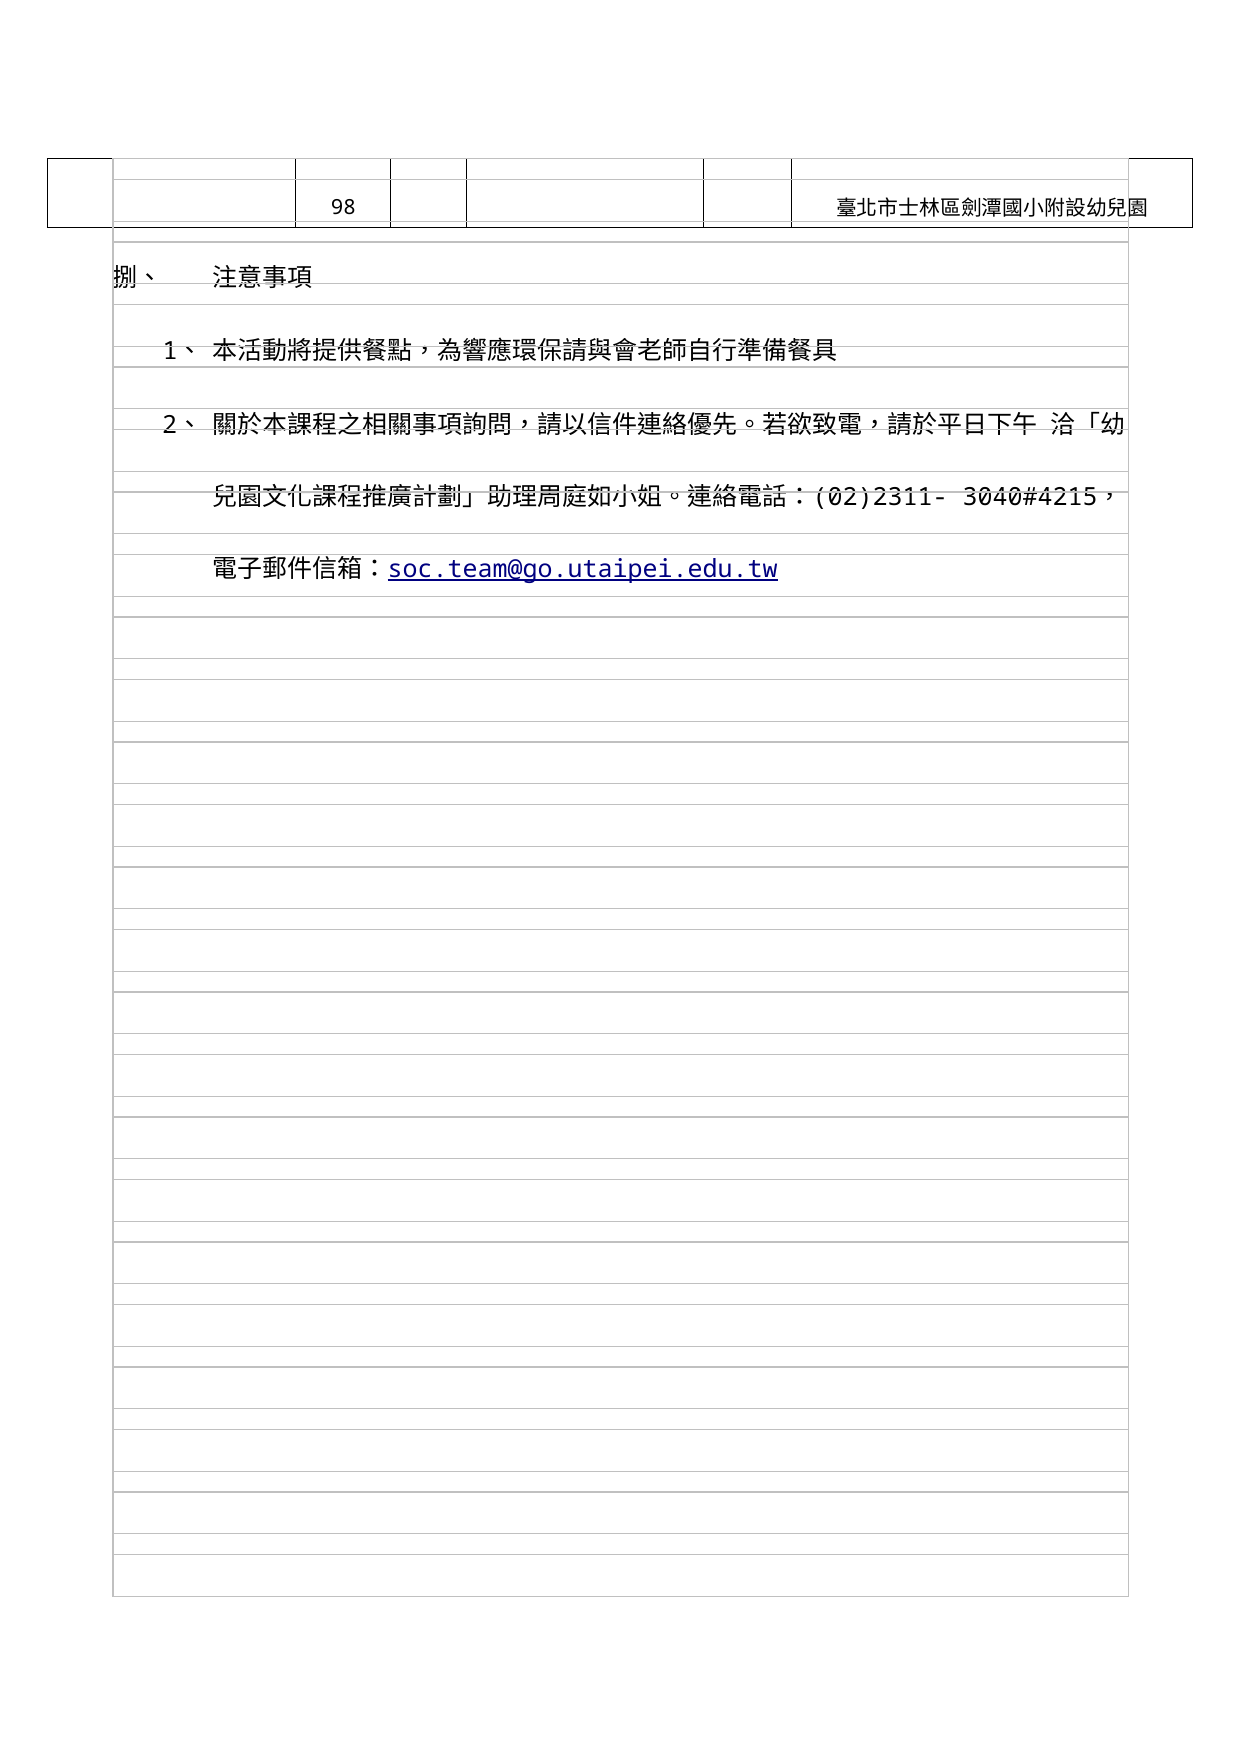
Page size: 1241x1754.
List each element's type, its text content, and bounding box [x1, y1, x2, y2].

list 本活動將提供餐點，為響應環保請與會老師自行準備餐具 [162, 307, 1128, 346]
table_cell 黃麗鳳教授 [704, 180, 791, 221]
table_cell 2681496 2681498 [296, 180, 390, 221]
table_cell 貼心小幫手 私立弘光科技大學附設臺中市中棲幼兒園 劍潭好厝邊－三腳渡 臺北市士林區劍潭國小附設幼兒園 [792, 180, 1128, 221]
list 關於本課程之相關事項詢問，請以信件連絡優先。若欲致電，請於平日下午 洽「幼兒園文化課程推廣計劃」助理周庭如小姐。連絡電話：(02)2311- 3040#4215，電子郵件信箱：soc.team@go.utaipei.edu.tw [162, 493, 1128, 533]
table_cell 貼心小幫手 私立弘光科技大學附設臺中市中棲幼兒園 劍潭好厝邊－三腳渡 臺北市士林區劍潭國小附設幼兒園 [792, 159, 1128, 179]
table_cell 108年11月16日（六） 09：00-16：30 [114, 180, 295, 221]
list 關於本課程之相關事項詢問，請以信件連絡優先。若欲致電，請於平日下午 洽「幼兒園文化課程推廣計劃」助理周庭如小姐。連絡電話：(02)2311- 3040#4215，電子郵件信箱：soc.team@go.utaipei.edu.tw [162, 409, 1128, 429]
table_cell 2681496 2681498 [296, 222, 390, 227]
table_cell 貼心小幫手 私立弘光科技大學附設臺中市中棲幼兒園 劍潭好厝邊－三腳渡 臺北市士林區劍潭國小附設幼兒園 [792, 222, 1128, 227]
list 關於本課程之相關事項詢問，請以信件連絡優先。若欲致電，請於平日下午 洽「幼兒園文化課程推廣計劃」助理周庭如小姐。連絡電話：(02)2311- 3040#4215，電子郵件信箱：soc.team@go.utaipei.edu.tw [162, 381, 1128, 408]
table_cell 80 [391, 159, 466, 179]
table_cell 黃麗鳳教授 [704, 159, 791, 179]
table_cell 高雄醫學大學 第一棟E11階梯教室 [467, 180, 703, 221]
list 關於本課程之相關事項詢問，請以信件連絡優先。若欲致電，請於平日下午 洽「幼兒園文化課程推廣計劃」助理周庭如小姐。連絡電話：(02)2311- 3040#4215，電子郵件信箱：soc.team@go.utaipei.edu.tw [162, 555, 1128, 587]
table_cell 黃麗鳳教授 [704, 222, 791, 227]
table_cell 80 [391, 222, 466, 227]
table_cell 108年11月16日（六） 09：00-16：30 [48, 159, 112, 227]
list 關於本課程之相關事項詢問，請以信件連絡優先。若欲致電，請於平日下午 洽「幼兒園文化課程推廣計劃」助理周庭如小姐。連絡電話：(02)2311- 3040#4215，電子郵件信箱：soc.team@go.utaipei.edu.tw [162, 430, 1128, 471]
table_cell 貼心小幫手 私立弘光科技大學附設臺中市中棲幼兒園 劍潭好厝邊－三腳渡 臺北市士林區劍潭國小附設幼兒園 [1129, 159, 1192, 227]
list 關於本課程之相關事項詢問，請以信件連絡優先。若欲致電，請於平日下午 洽「幼兒園文化課程推廣計劃」助理周庭如小姐。連絡電話：(02)2311- 3040#4215，電子郵件信箱：soc.team@go.utaipei.edu.tw [162, 472, 1128, 491]
table_cell 108年11月16日（六） 09：00-16：30 [114, 222, 295, 227]
list 注意事項 [114, 243, 1128, 283]
table_cell 高雄醫學大學 第一棟E11階梯教室 [467, 159, 703, 179]
list 本活動將提供餐點，為響應環保請與會老師自行準備餐具 [162, 347, 1128, 366]
table_cell 80 [391, 180, 466, 221]
table_cell 高雄醫學大學 第一棟E11階梯教室 [467, 222, 703, 227]
table_cell 108年11月16日（六） 09：00-16：30 [114, 159, 295, 179]
table_cell 2681496 2681498 [296, 159, 390, 179]
list 關於本課程之相關事項詢問，請以信件連絡優先。若欲致電，請於平日下午 洽「幼兒園文化課程推廣計劃」助理周庭如小姐。連絡電話：(02)2311- 3040#4215，電子郵件信箱：soc.team@go.utaipei.edu.tw [162, 534, 1128, 554]
list 注意事項 [114, 234, 1128, 241]
list 注意事項 [114, 284, 1128, 296]
